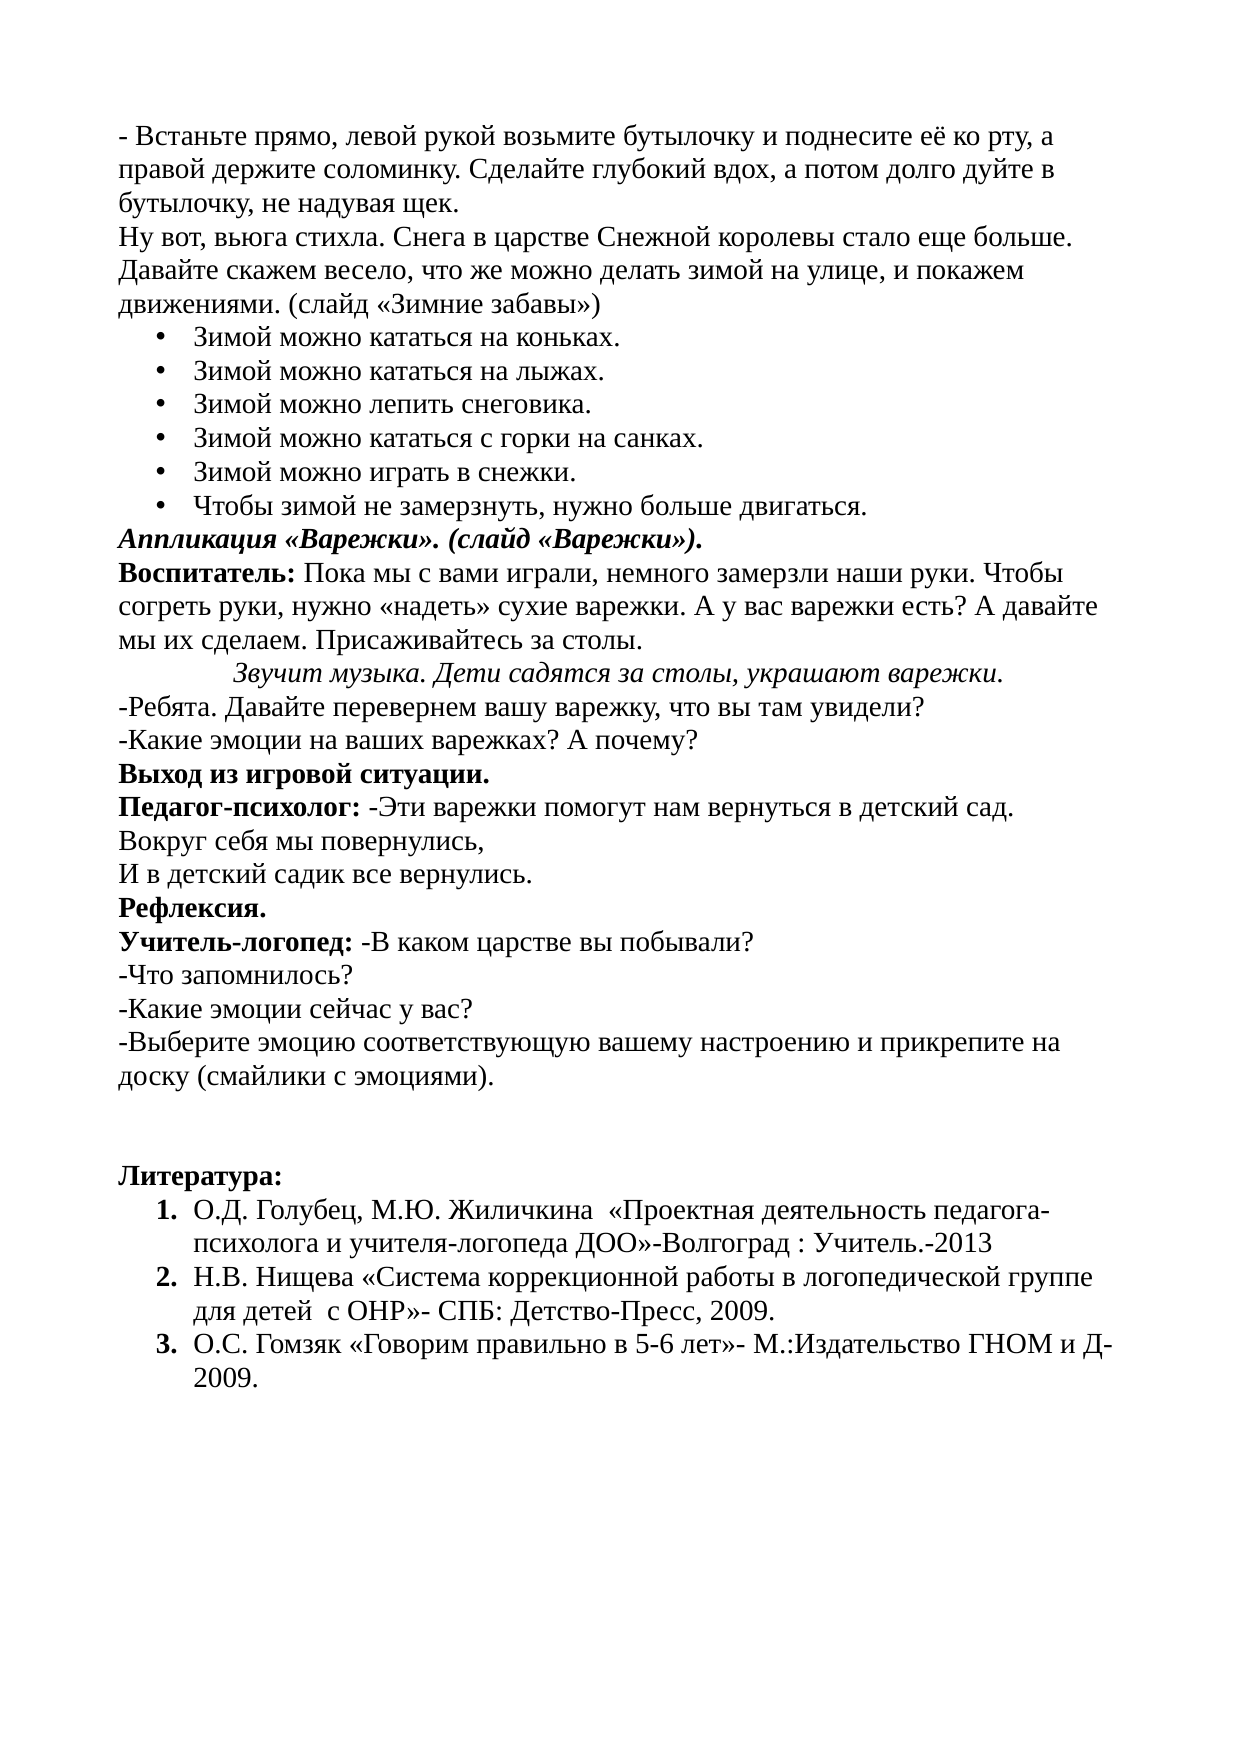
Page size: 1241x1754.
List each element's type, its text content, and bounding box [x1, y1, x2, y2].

text Вокруг себя мы повернулись, [118, 823, 1122, 857]
text Рефлексия. [118, 890, 1122, 924]
text И в детский садик все вернулись. [118, 857, 1122, 890]
text -Выберите эмоцию соответствующую вашему настроению и прикрепите на доску (смайлики с эмоциями). [118, 1024, 1122, 1091]
text Звучит музыка. Дети садятся за столы, украшают варежки. [118, 655, 1122, 689]
text -Что запомнилось? [118, 957, 1122, 991]
list Зимой можно кататься на коньках. [156, 319, 1122, 353]
text Выход из игровой ситуации. [118, 756, 1122, 789]
list Зимой можно играть в снежки. [156, 454, 1122, 488]
list Зимой можно кататься с горки на санках. [156, 420, 1122, 454]
list Н.В. Нищева «Система коррекционной работы в логопедической группе для детей с ОНР»- СПБ: Детство-Пресс, 2009. [156, 1259, 1122, 1326]
list Зимой можно лепить снеговика. [156, 387, 1122, 420]
text -Какие эмоции сейчас у вас? [118, 991, 1122, 1024]
text Воспитатель: Пока мы с вами играли, немного замерзли наши руки. Чтобы согреть руки, нужно «надеть» сухие варежки. А у вас варежки есть? А давайте мы их сделаем. Присаживайтесь за столы. [118, 555, 1122, 655]
text -Какие эмоции на ваших варежках? А почему? [118, 722, 1122, 756]
text -Ребята. Давайте перевернем вашу варежку, что вы там увидели? [118, 689, 1122, 722]
text Аппликация «Варежки». (слайд «Варежки»). [118, 521, 1122, 555]
text Ну вот, вьюга стихла. Снега в царстве Снежной королевы стало еще больше. Давайте скажем весело, что же можно делать зимой на улице, и покажем движениями. (слайд «Зимние забавы») [118, 219, 1122, 319]
text Педагог-психолог: -Эти варежки помогут нам вернуться в детский сад. [118, 789, 1122, 823]
list Зимой можно кататься на лыжах. [156, 353, 1122, 387]
list О.С. Гомзяк «Говорим правильно в 5-6 лет»- М.:Издательство ГНОМ и Д-2009. [156, 1326, 1122, 1393]
text Учитель-логопед: -В каком царстве вы побывали? [118, 924, 1122, 957]
list Чтобы зимой не замерзнуть, нужно больше двигаться. [156, 488, 1122, 521]
list О.Д. Голубец, М.Ю. Жиличкина «Проектная деятельность педагога-психолога и учителя-логопеда ДОО»-Волгоград : Учитель.-2013 [156, 1192, 1122, 1259]
text Литература: [118, 1158, 1122, 1192]
text - Встаньте прямо, левой рукой возьмите бутылочку и поднесите её ко рту, а правой держите соломинку. Сделайте глубокий вдох, а потом долго дуйте в бутылочку, не надувая щек. [118, 118, 1122, 219]
